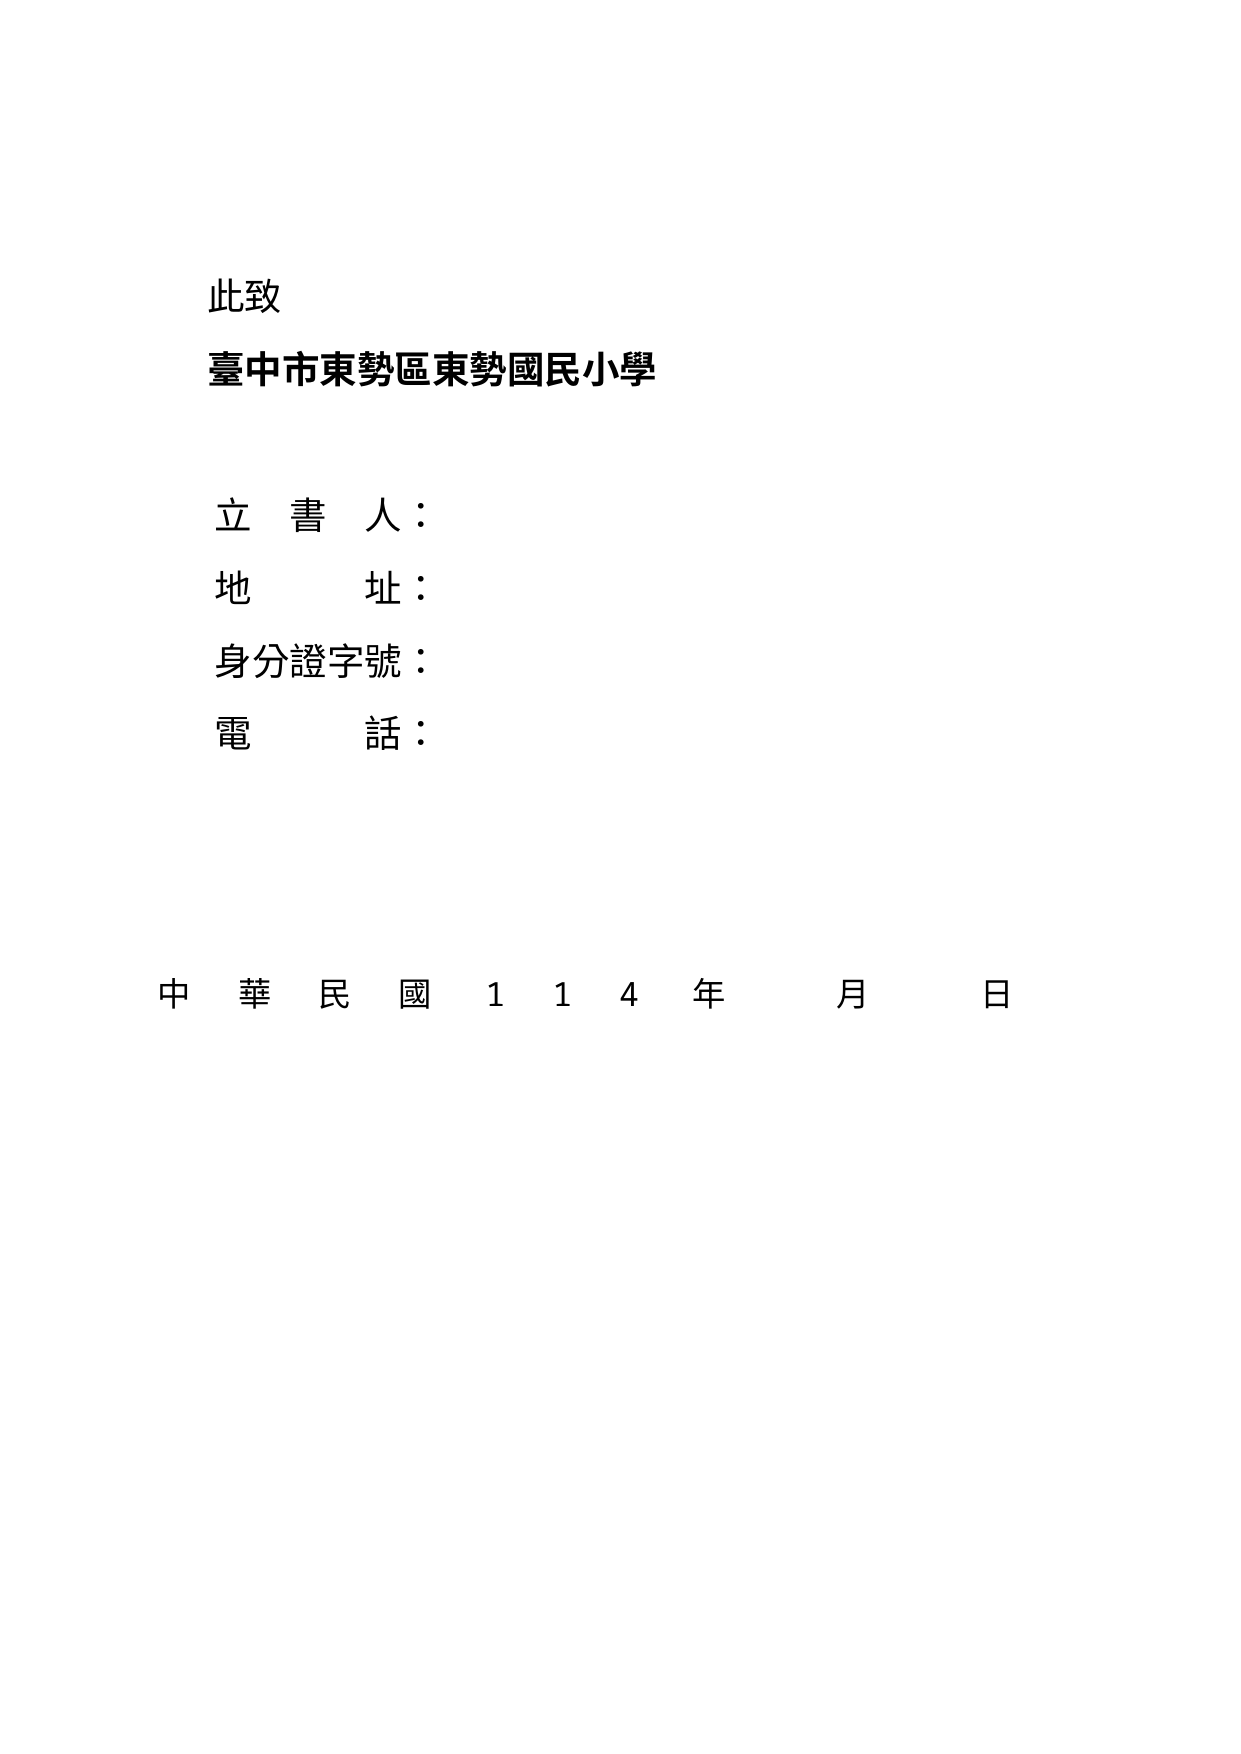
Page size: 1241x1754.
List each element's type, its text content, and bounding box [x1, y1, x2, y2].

text 電 話： [94, 689, 1134, 762]
text 地 址： [94, 544, 1134, 617]
text 此致 [94, 252, 1134, 325]
text 身分證字號： [94, 617, 1134, 689]
text 臺中市東勢區東勢國民小學 [94, 325, 1134, 398]
text 立 書 人： [94, 471, 1134, 544]
text 中華民國114年 月 日 [94, 950, 1134, 1012]
